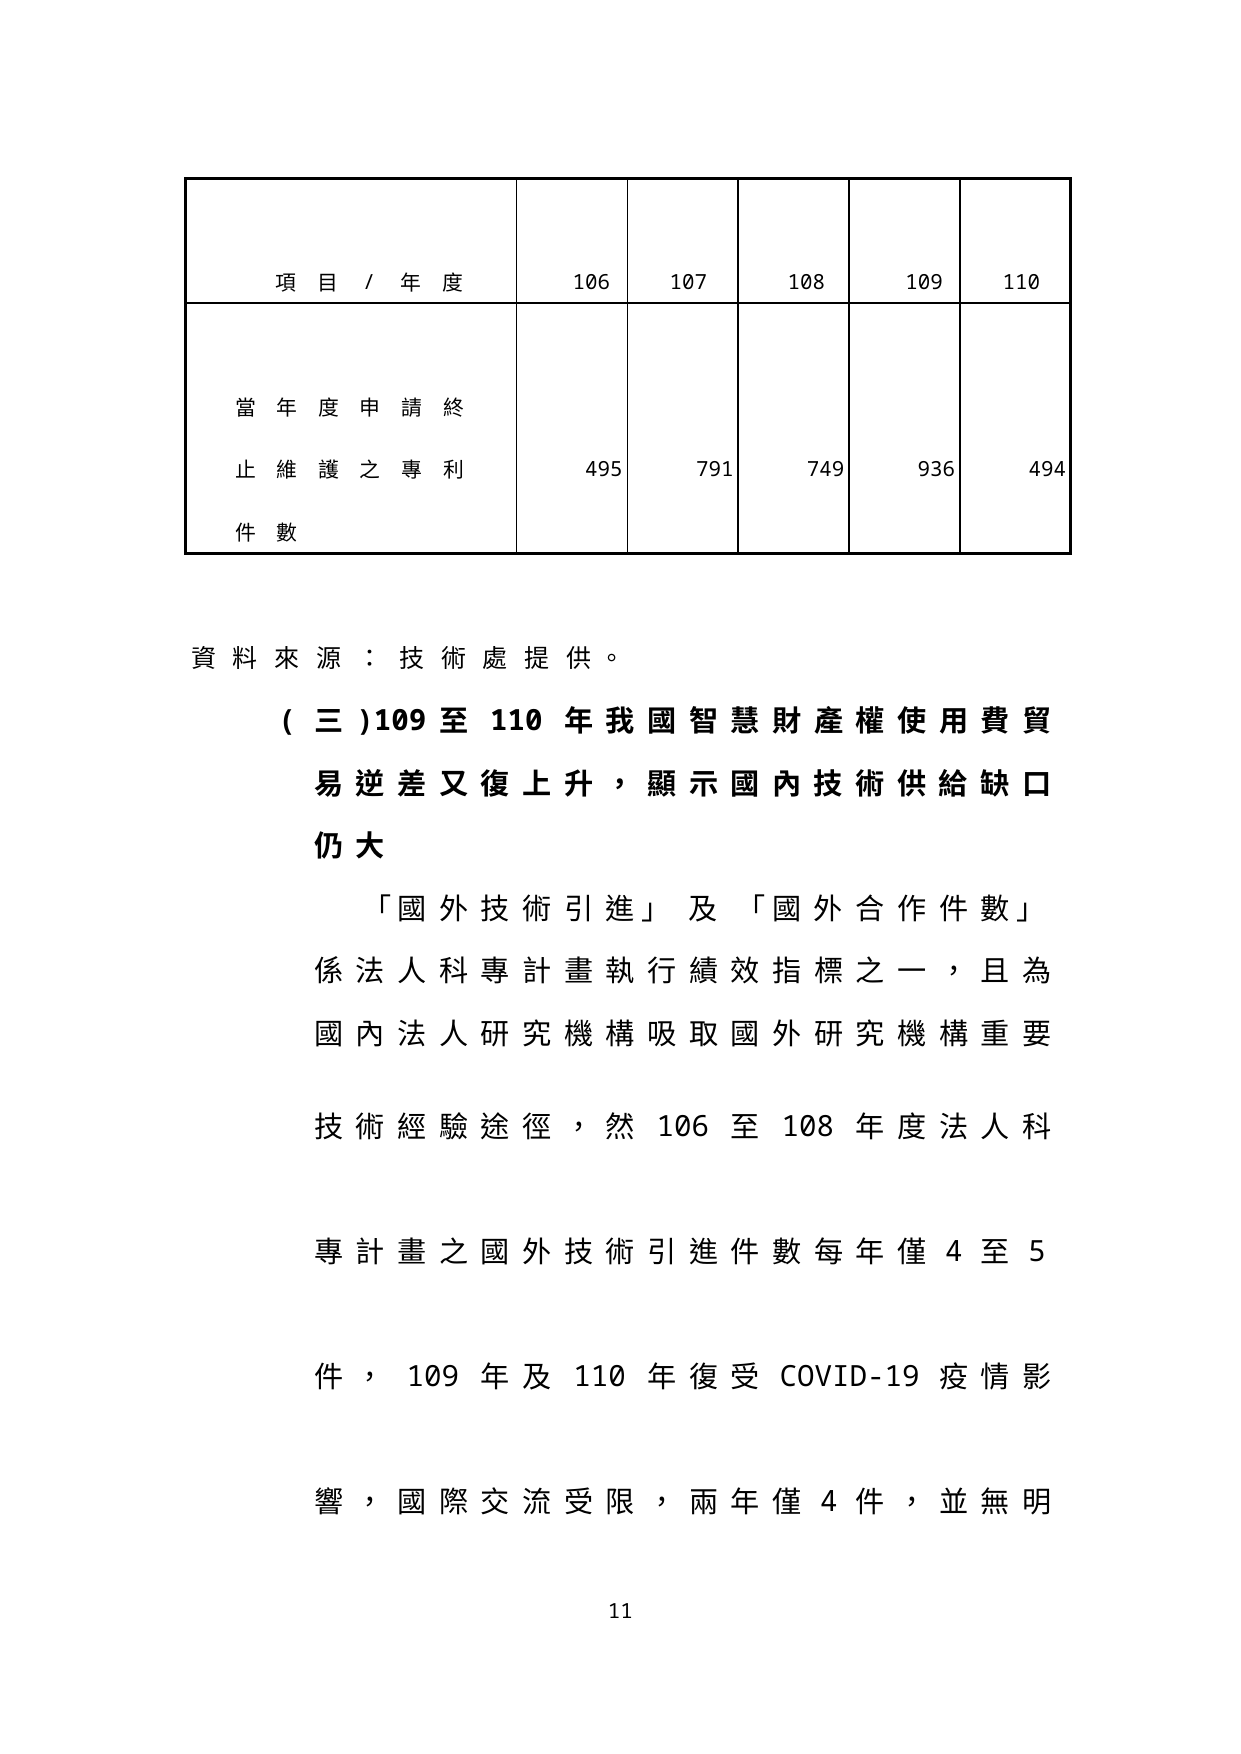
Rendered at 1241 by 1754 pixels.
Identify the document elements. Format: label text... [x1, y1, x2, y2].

table_cell 495 [517, 304, 627, 552]
table_cell 494 [961, 304, 1069, 552]
text 「國外技術引進」及「國外合作件數」係法人科專計畫執行績效指標之一，且為國內法人研究機構吸取國外研究機構重要技術經驗途徑，然106至108年度法人科專計畫之國外技術引進件數每年僅4至5件，109年及110年復受COVID-19疫情影響，國際交流受限，兩年僅4件，並無明 [271, 865, 1058, 1552]
table_header 109 [850, 180, 959, 302]
text 資料來源：技術處提供。 [177, 615, 1058, 677]
table_cell 當年度申請終止維護之專利件數 [187, 304, 516, 552]
table_cell 749 [739, 304, 848, 552]
table_header 項目/年度 [187, 180, 516, 302]
text (三)109至110年我國智慧財產權使用費貿易逆差又復上升，顯示國內技術供給缺口仍大 [242, 677, 1058, 865]
table_cell 936 [850, 304, 959, 552]
table_header 110 [961, 180, 1069, 302]
table_header 107 [628, 180, 737, 302]
table_header 106 [517, 180, 627, 302]
table_header 108 [739, 180, 848, 302]
table_cell 791 [628, 304, 737, 552]
